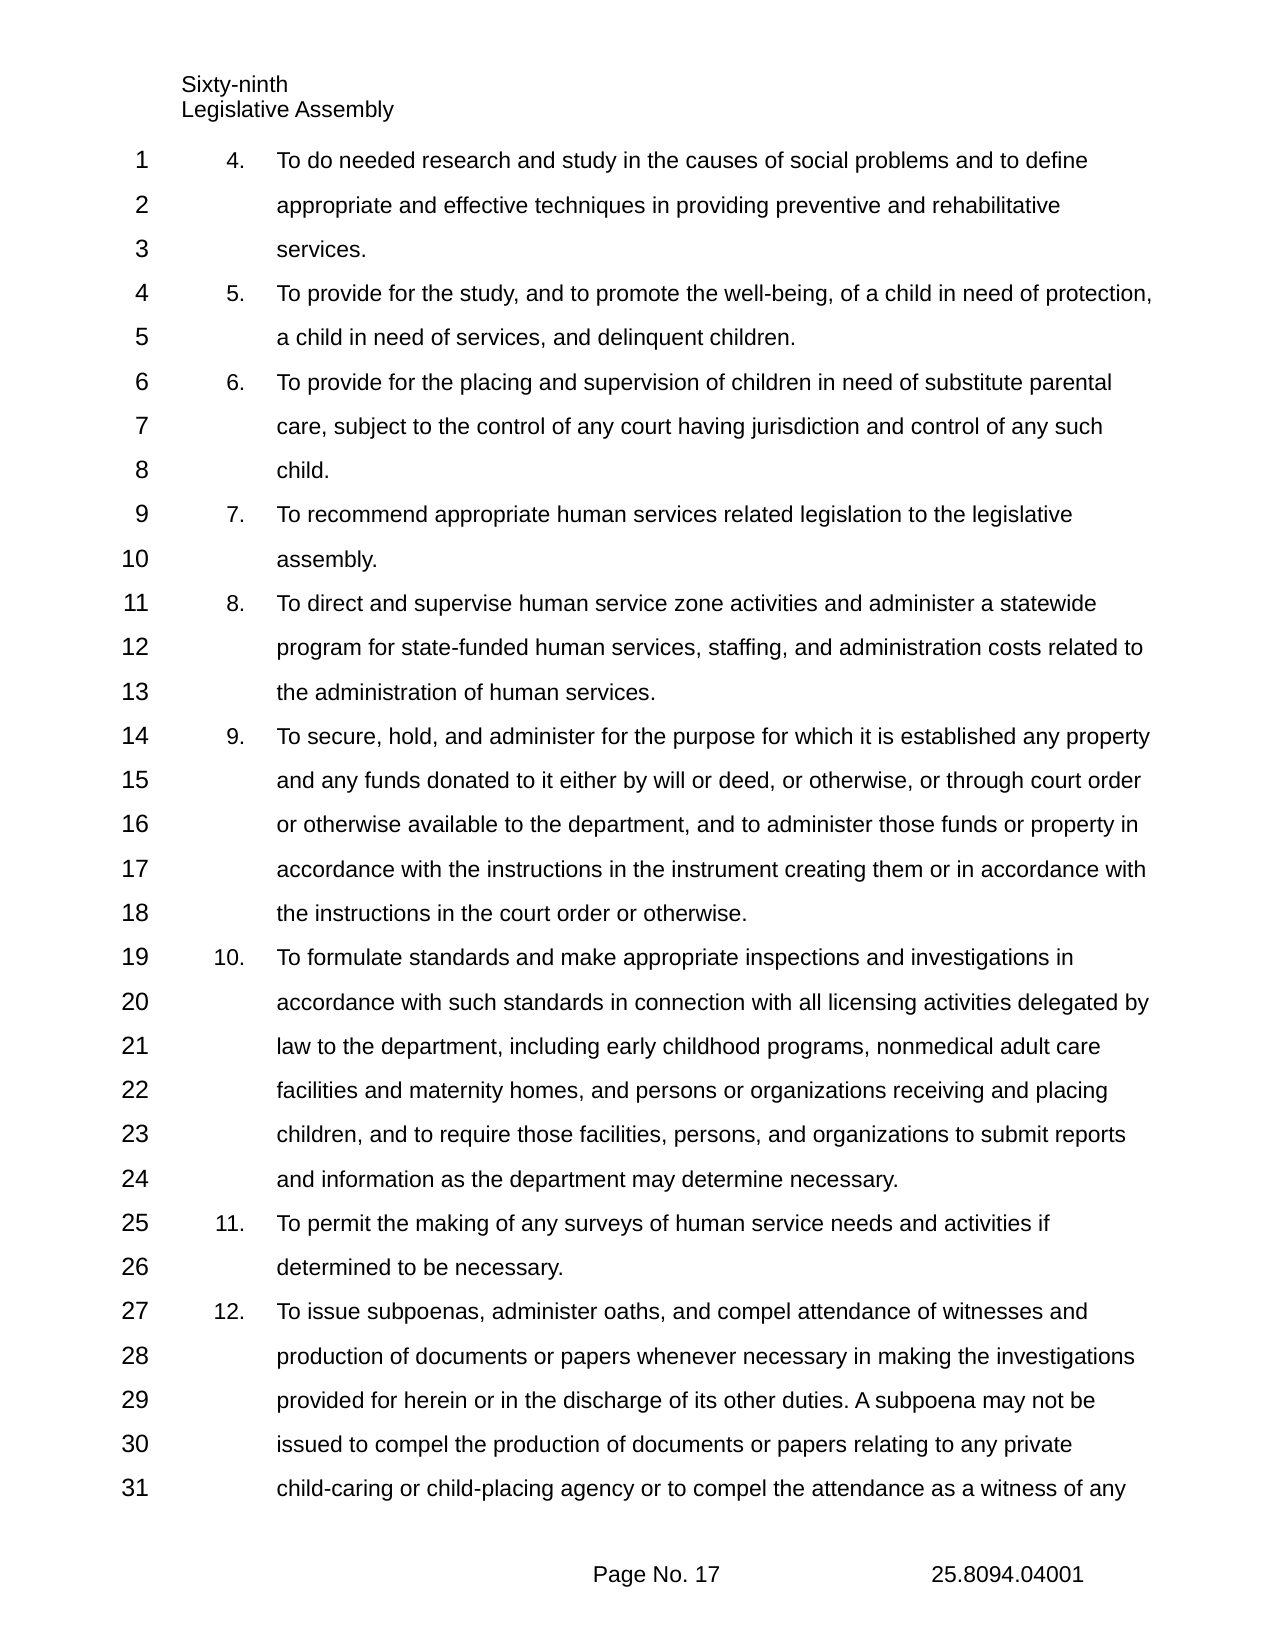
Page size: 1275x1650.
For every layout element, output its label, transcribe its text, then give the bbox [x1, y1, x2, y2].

text 10. To formulate standards and make appropriate inspections and investigations in accordance with such standards in connection with all licensing activities delegated by law to the department, including early childhood programs, nonmedical adult care facilities and maternity homes, and persons or organizations receiving and placing children, and to require those facilities, persons, and organizations to submit reports and information as the department may determine necessary. [181, 930, 1154, 1196]
text 11. To permit the making of any surveys of human service needs and activities if determined to be necessary. [181, 1196, 1154, 1284]
text 12. To issue subpoenas, administer oaths, and compel attendance of witnesses and production of documents or papers whenever necessary in making the investigations provided for herein or in the discharge of its other duties. A subpoena may not be issued to compel the production of documents or papers relating to any private child‑caring or child‑placing agency or to compel the attendance as a witness of any [181, 1284, 1154, 1506]
text 5. To provide for the study, and to promote the well‑being, of a child in need of protection, a child in need of services, and delinquent children. [181, 266, 1154, 355]
text 6. To provide for the placing and supervision of children in need of substitute parental care, subject to the control of any court having jurisdiction and control of any such child. [181, 355, 1154, 487]
text 9. To secure, hold, and administer for the purpose for which it is established any property and any funds donated to it either by will or deed, or otherwise, or through court order or otherwise available to the department, and to administer those funds or property in accordance with the instructions in the instrument creating them or in accordance with the instructions in the court order or otherwise. [181, 709, 1154, 930]
text 8. To direct and supervise human service zone activities and administer a statewide program for state‑funded human services, staffing, and administration costs related to the administration of human services. [181, 576, 1154, 709]
text 7. To recommend appropriate human services related legislation to the legislative assembly. [181, 487, 1154, 576]
text 4. To do needed research and study in the causes of social problems and to define appropriate and effective techniques in providing preventive and rehabilitative services. [181, 133, 1154, 266]
